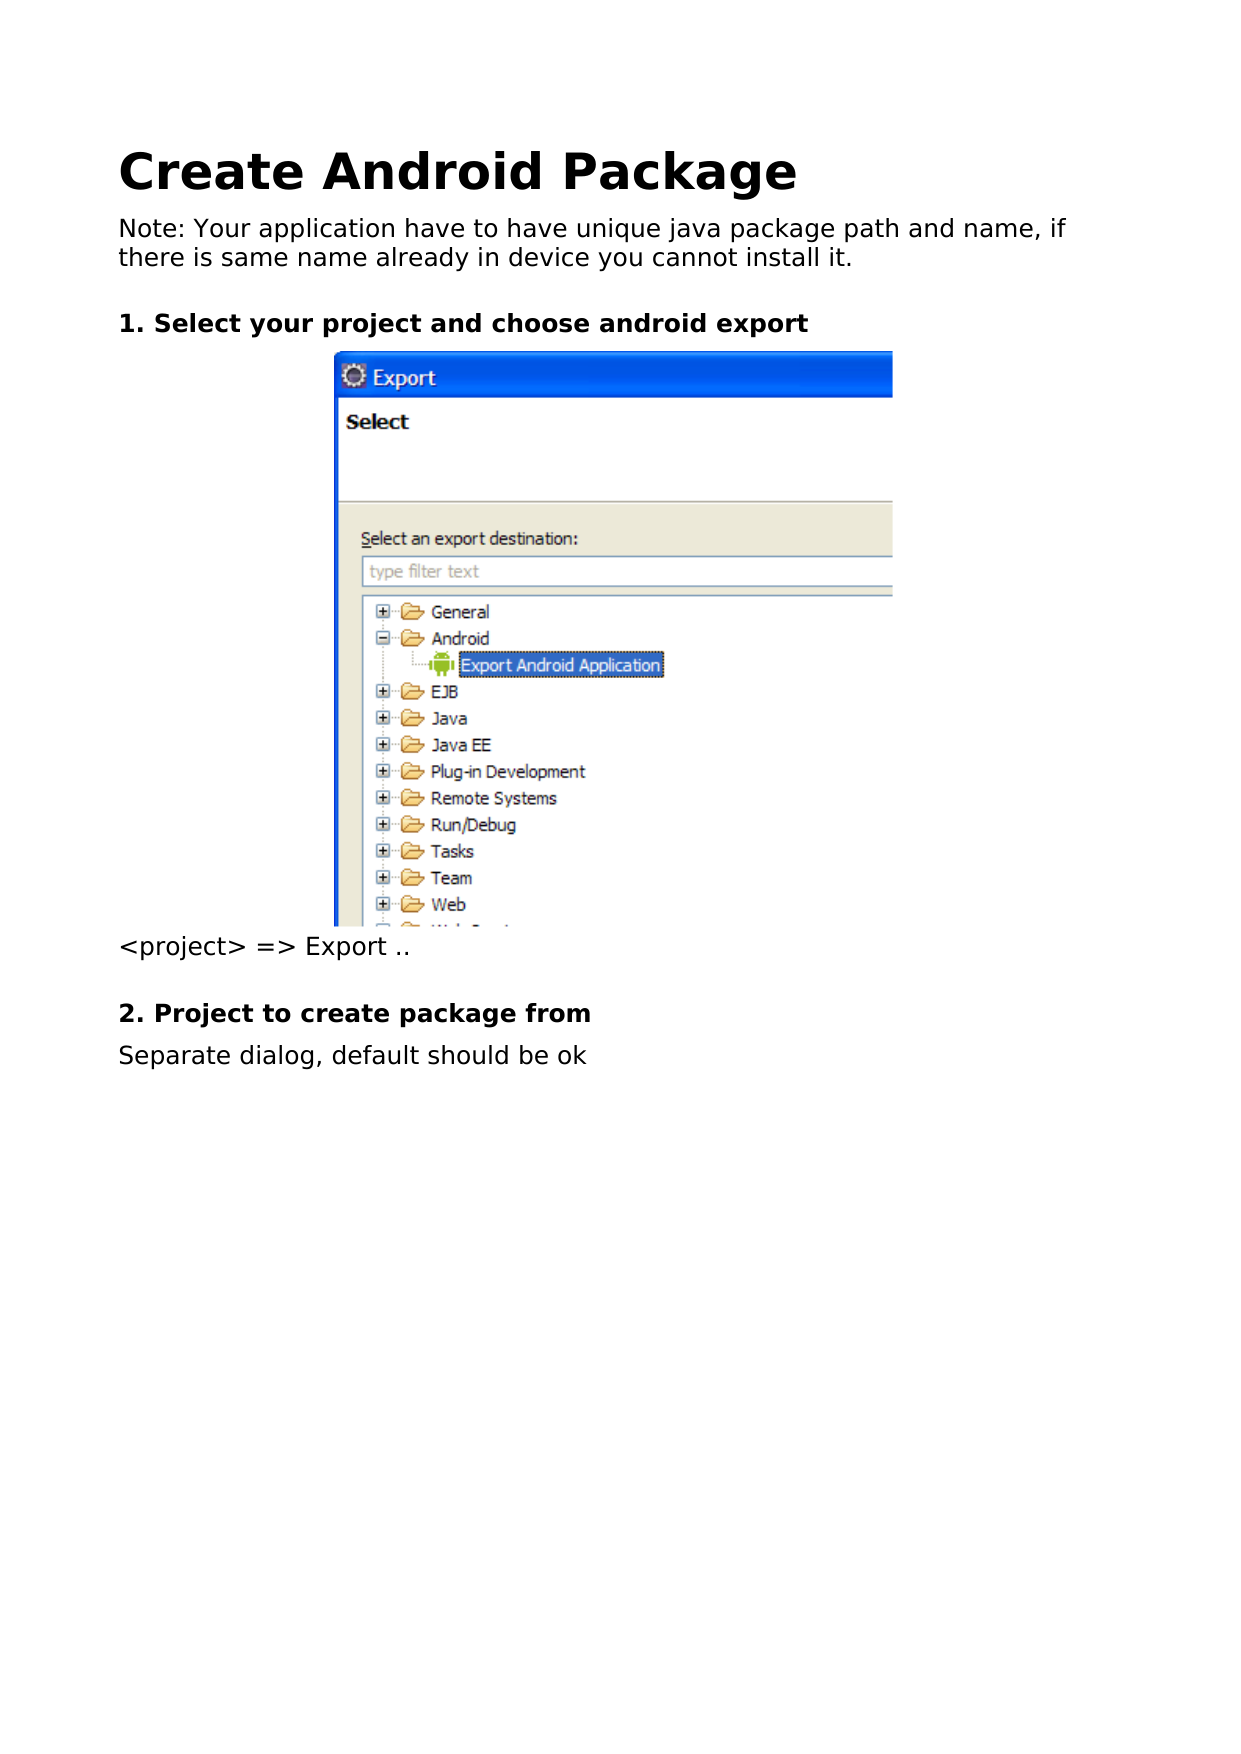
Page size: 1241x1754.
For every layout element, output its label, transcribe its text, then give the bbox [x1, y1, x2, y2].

text <project> => Export .. [118, 351, 1122, 962]
subtitle 2. Project to create package from [118, 999, 1122, 1028]
text Note: Your application have to have unique java package path and name, if there is same name already in device you cannot install it. [118, 214, 1122, 272]
subtitle 1. Select your project and choose android export [118, 310, 1122, 339]
picture [334, 351, 907, 933]
subtitle Create Android Package [118, 143, 1122, 201]
text Separate dialog, default should be ok [118, 1041, 1122, 1070]
